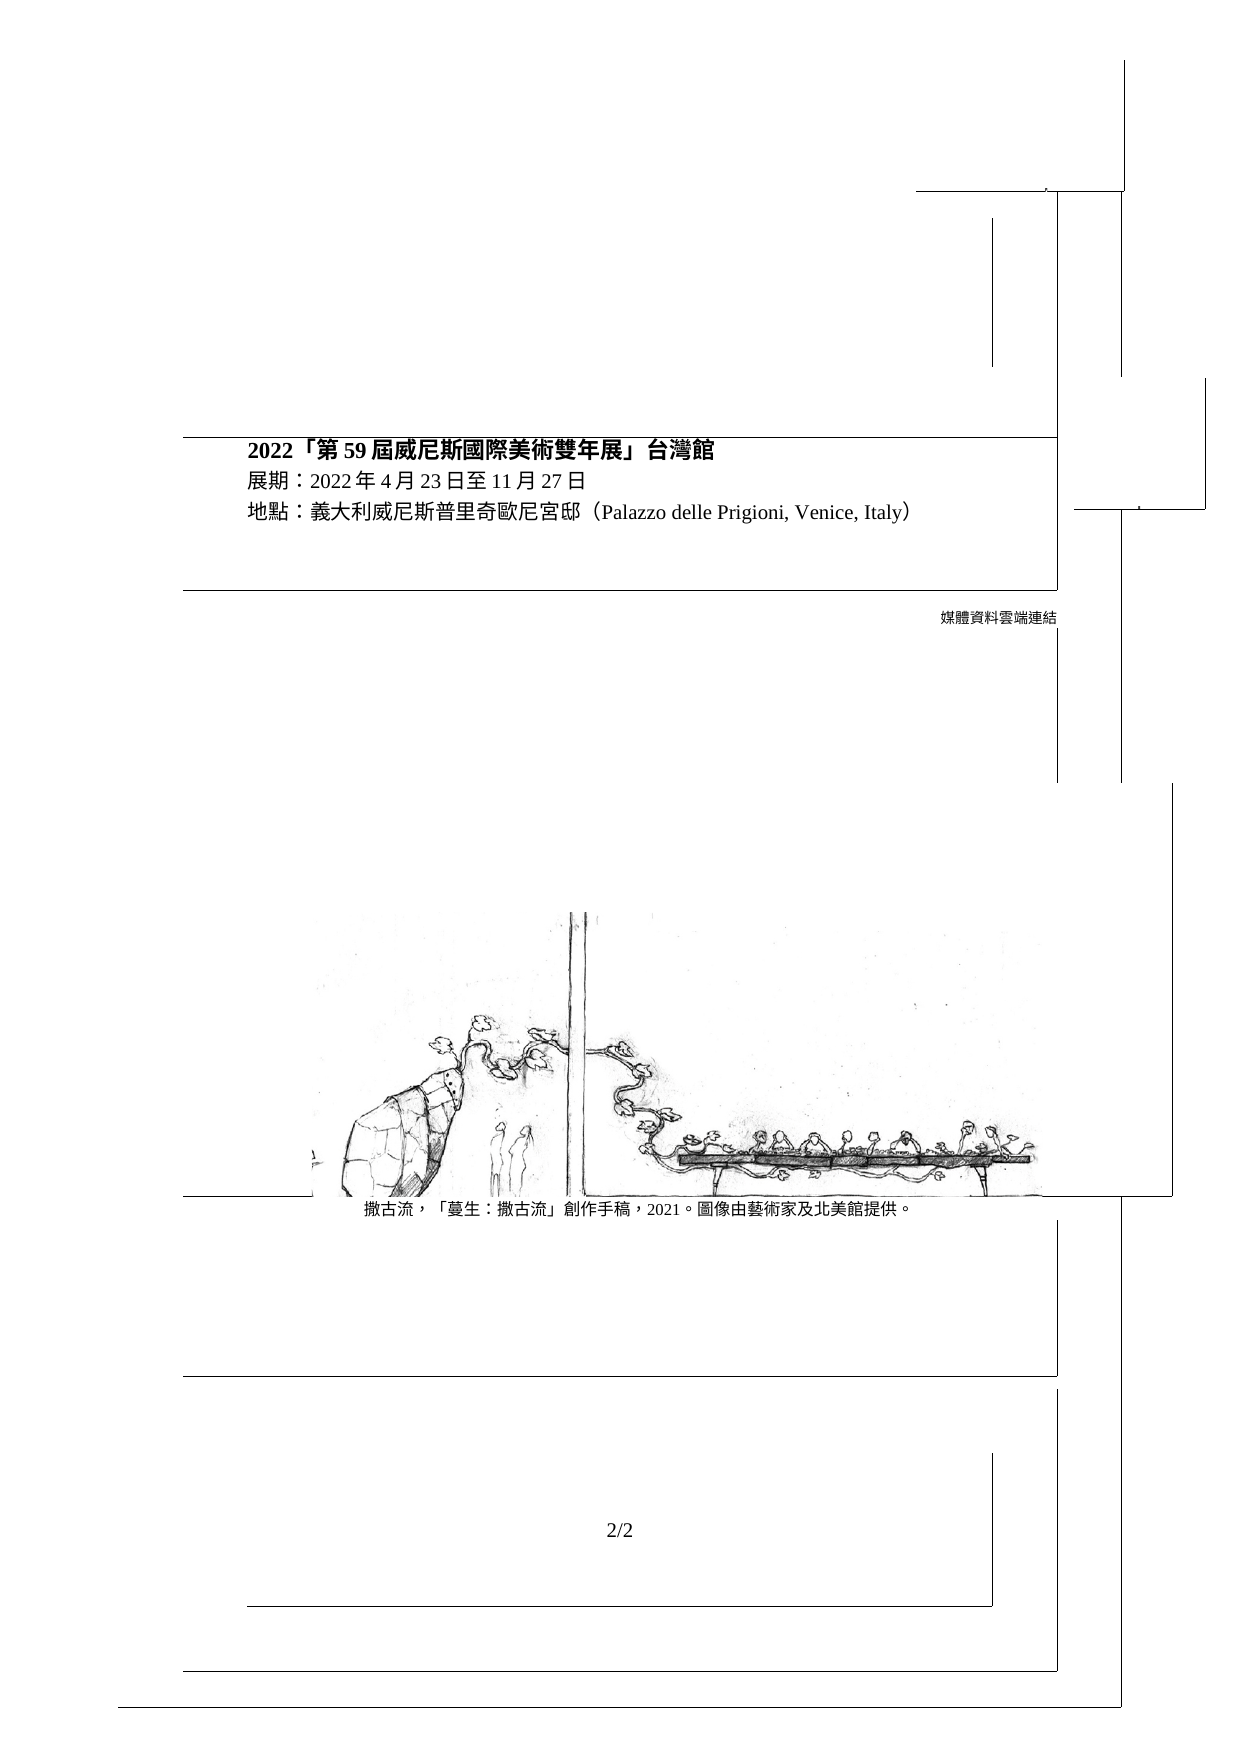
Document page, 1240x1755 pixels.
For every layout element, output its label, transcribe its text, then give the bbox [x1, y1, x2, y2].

text [1073, 377, 1205, 509]
text 媒體資料雲端連結 [183, 606, 1057, 628]
text 撒古流，「蔓生：撒古流」創作手稿，2021。圖像由藝術家及北美館提供。 [220, 1197, 1057, 1220]
text 展期：2022年4月23日至11月27日 [183, 465, 1057, 495]
text 地點：義大利威尼斯普里奇歐尼宮邸（Palazzo delle Prigioni, Venice, Italy） [183, 495, 1057, 590]
text 2022「第59屆威尼斯國際美術雙年展」台灣館 [183, 367, 1057, 465]
